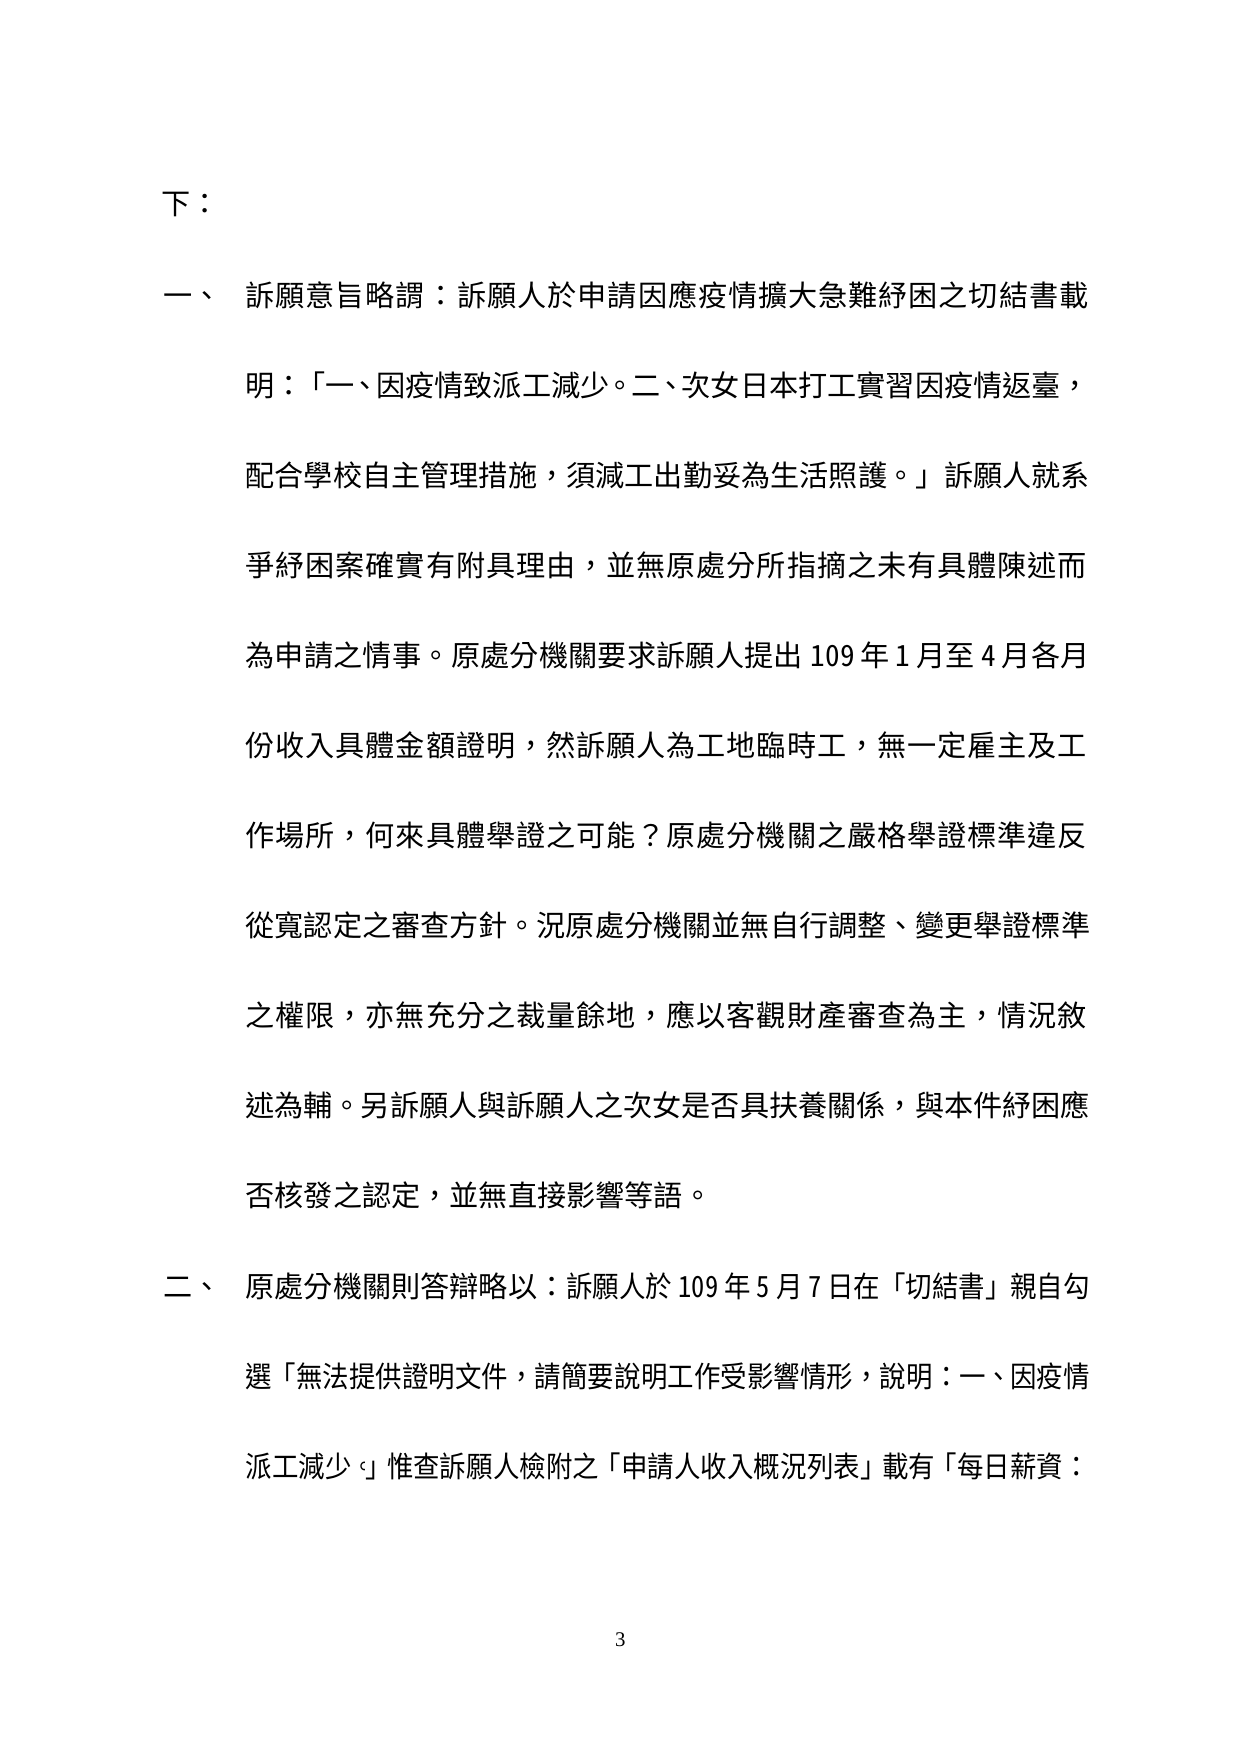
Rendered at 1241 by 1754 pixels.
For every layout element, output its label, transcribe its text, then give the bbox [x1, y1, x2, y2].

table_cell 一、 [150, 256, 234, 1247]
table_cell 二、 [150, 1247, 234, 1502]
table_cell 原處分機關則答辯略以：訴願人於109年5月7日在「切結書」親自勾選「無法提供證明文件，請簡要說明工作受影響情形，說明：一、因疫情派工減少。」惟查訴願人檢附之「申請人收入概況列表」載有「每日薪資： [234, 1247, 1101, 1502]
table_cell 訴願意旨略謂：訴願人於申請因應疫情擴大急難紓困之切結書載明：「一、因疫情致派工減少。二、次女日本打工實習因疫情返臺，配合學校自主管理措施，須減工出勤妥為生活照護。」訴願人就系爭紓困案確實有附具理由，並無原處分所指摘之未有具體陳述而為申請之情事。原處分機關要求訴願人提出109年1月至4月各月份收入具體金額證明，然訴願人為工地臨時工，無一定雇主及工作場所，何來具體舉證之可能？原處分機關之嚴格舉證標準違反從寬認定之審查方針。況原處分機關並無自行調整、變更舉證標準之權限，亦無充分之裁量餘地，應以客觀財產審查為主，情況敘述為輔。另訴願人與訴願人之次女是否具扶養關係，與本件紓困應否核發之認定，並無直接影響等語。 [234, 256, 1101, 1247]
table_cell 下： [150, 165, 1101, 256]
